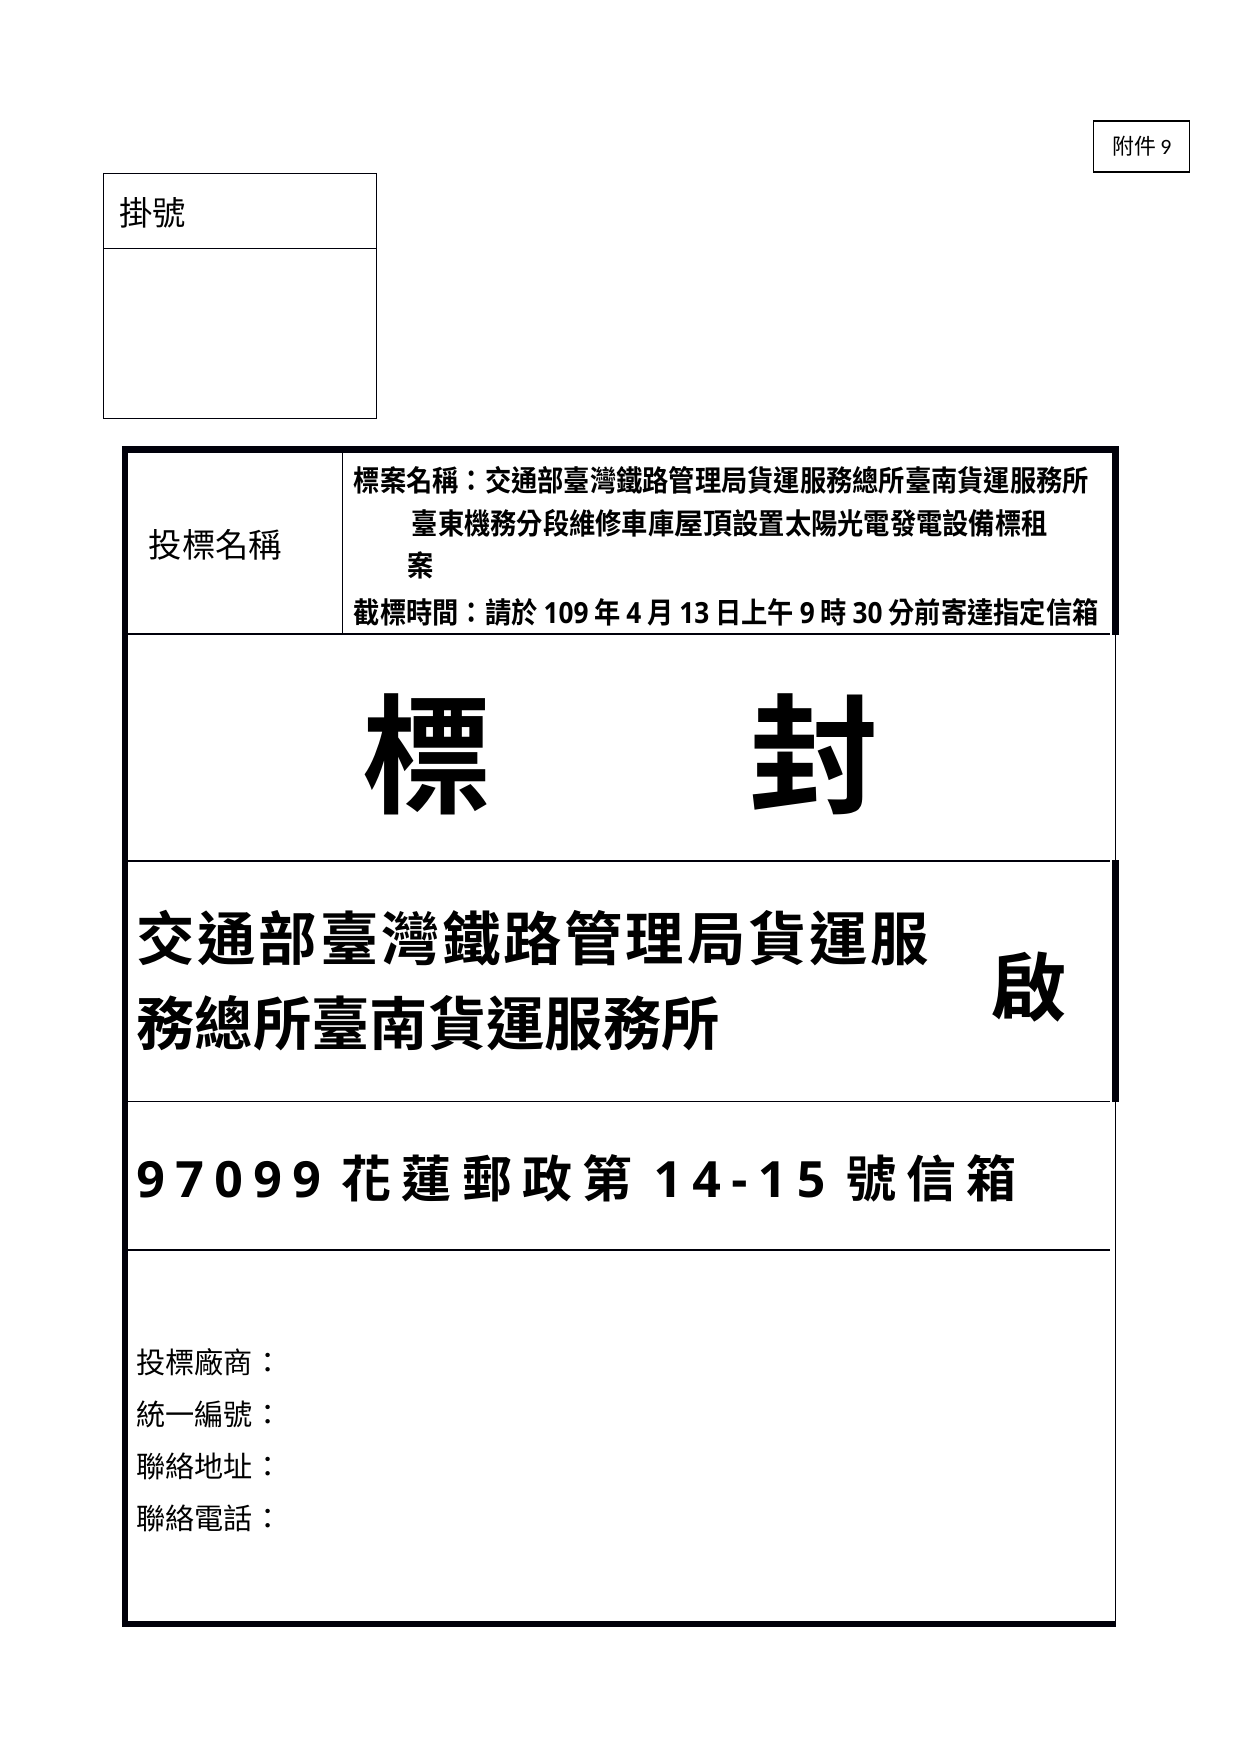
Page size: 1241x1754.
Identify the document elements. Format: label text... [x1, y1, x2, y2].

table_header 掛號 [104, 174, 376, 248]
table_cell 標 封 [128, 633, 1115, 860]
text 附件9 [1108, 129, 1174, 160]
text [1119, 923, 1165, 998]
text [75, 923, 122, 998]
table_header 投標名稱 [128, 453, 342, 633]
table_cell [104, 249, 376, 418]
table_cell 啟 [941, 860, 1112, 1101]
table_cell 97099花蓮郵政第14-15號信箱 [128, 1101, 1115, 1249]
table_cell 投標廠商： 統一編號： 聯絡地址： 聯絡電話： [128, 1249, 1115, 1621]
table_header 標案名稱：交通部臺灣鐵路管理局貨運服務總所臺南貨運服務所 臺東機務分段維修車庫屋頂設置太陽光電發電設備標租 案 截標時間：請於109年4月13日上午9時30分前寄達指定信箱 [343, 453, 1112, 633]
table_cell 交通部臺灣鐵路管理局貨運服務總所臺南貨運服務所 [128, 862, 941, 1101]
